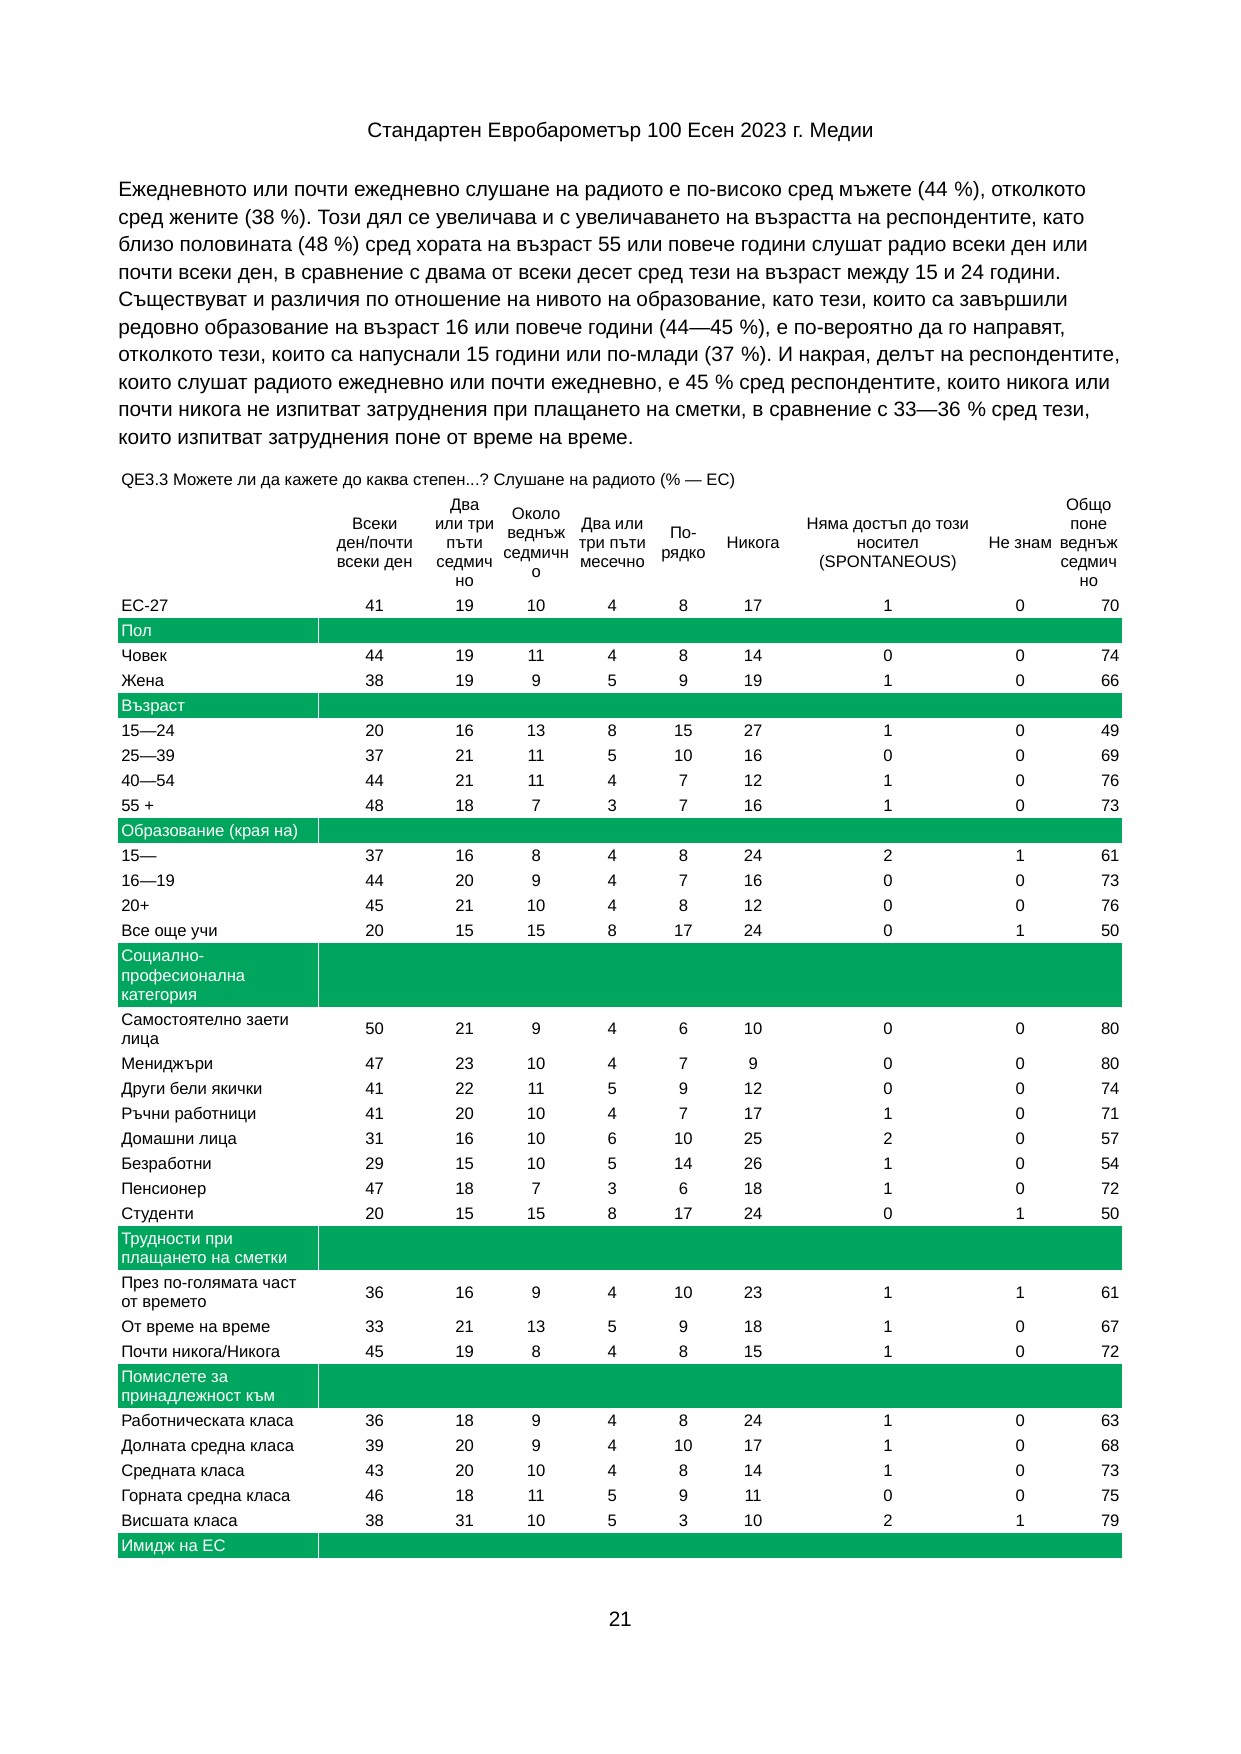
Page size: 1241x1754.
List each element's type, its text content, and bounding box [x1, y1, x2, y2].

table_cell 7 [498, 1176, 574, 1201]
table_cell 75 [1055, 1483, 1122, 1508]
table_cell 17 [716, 1433, 790, 1458]
table_cell Все още учи [118, 918, 318, 943]
table_cell Студенти [118, 1201, 318, 1226]
table_cell 10 [498, 1101, 574, 1126]
table_cell 17 [716, 1101, 790, 1126]
table_cell 4 [574, 868, 651, 893]
table_cell 1 [790, 1458, 985, 1483]
table_cell 14 [651, 1151, 716, 1176]
table_cell 9 [498, 1408, 574, 1433]
table_cell 27 [716, 718, 790, 743]
table_cell [1055, 1226, 1122, 1270]
table_cell 0 [985, 1408, 1055, 1433]
table_cell Възраст [118, 693, 318, 718]
table_cell 4 [574, 843, 651, 868]
table_cell 18 [716, 1176, 790, 1201]
table_cell [985, 1364, 1055, 1408]
table_cell 0 [790, 643, 985, 668]
table_cell 49 [1055, 718, 1122, 743]
table_cell 16 [716, 743, 790, 768]
table_cell 26 [716, 1151, 790, 1176]
table_cell 4 [574, 1339, 651, 1364]
table_cell 69 [1055, 743, 1122, 768]
table_cell 0 [985, 668, 1055, 693]
table_cell 0 [985, 1007, 1055, 1051]
table_cell Самостоятелно заети лица [118, 1007, 318, 1051]
table_cell 9 [498, 1270, 574, 1314]
table_cell 74 [1055, 1076, 1122, 1101]
table_cell Два или три пъти седмично [431, 492, 498, 593]
table_cell 48 [319, 793, 431, 818]
table_cell 1 [790, 1151, 985, 1176]
table_cell 45 [319, 893, 431, 918]
table_cell 0 [985, 593, 1055, 618]
table_cell 12 [716, 893, 790, 918]
table_cell 1 [790, 593, 985, 618]
table_cell Социално-професионална категория [118, 943, 318, 1007]
table_cell 0 [985, 1051, 1055, 1076]
table_cell 31 [319, 1126, 431, 1151]
table_cell [651, 618, 716, 643]
table_cell 14 [716, 1458, 790, 1483]
table_cell 76 [1055, 893, 1122, 918]
table_cell [985, 618, 1055, 643]
table_cell 9 [498, 868, 574, 893]
table_cell [319, 618, 431, 643]
table_cell [574, 818, 651, 843]
table_cell [716, 818, 790, 843]
table_cell 1 [985, 843, 1055, 868]
table_cell 73 [1055, 793, 1122, 818]
table_cell [319, 1533, 431, 1558]
table_cell 1 [790, 1433, 985, 1458]
table_cell [574, 618, 651, 643]
table_cell 4 [574, 643, 651, 668]
table_cell 20+ [118, 893, 318, 918]
table_cell [431, 1533, 498, 1558]
table_cell 11 [498, 743, 574, 768]
table_cell 10 [651, 1126, 716, 1151]
table_cell 1 [985, 1508, 1055, 1533]
table_cell 18 [716, 1314, 790, 1339]
table_cell 23 [431, 1051, 498, 1076]
table_cell [790, 943, 985, 1007]
table_cell 0 [790, 893, 985, 918]
table_cell 1 [790, 718, 985, 743]
table_cell 9 [651, 1076, 716, 1101]
table_cell 13 [498, 1314, 574, 1339]
table_cell [790, 618, 985, 643]
table_cell 16 [431, 1270, 498, 1314]
table_cell 0 [985, 1339, 1055, 1364]
table_cell 10 [716, 1508, 790, 1533]
table_cell 14 [716, 643, 790, 668]
table_cell 44 [319, 868, 431, 893]
table_cell 6 [651, 1176, 716, 1201]
table_cell 11 [716, 1483, 790, 1508]
table_cell 61 [1055, 843, 1122, 868]
table_cell 1 [790, 668, 985, 693]
table_cell 18 [431, 1176, 498, 1201]
table_cell 8 [574, 718, 651, 743]
table_cell [1055, 943, 1122, 1007]
table_cell 9 [651, 668, 716, 693]
table_cell 20 [319, 1201, 431, 1226]
table_cell 43 [319, 1458, 431, 1483]
table_cell 0 [985, 1314, 1055, 1339]
table_cell 11 [498, 1076, 574, 1101]
table_cell 0 [790, 918, 985, 943]
table_cell 67 [1055, 1314, 1122, 1339]
table_cell Около веднъж седмично [498, 492, 574, 593]
table_cell 20 [431, 1458, 498, 1483]
table_cell 4 [574, 1433, 651, 1458]
table_cell 40—54 [118, 768, 318, 793]
table_cell 16—19 [118, 868, 318, 893]
table_cell 36 [319, 1408, 431, 1433]
table_cell [651, 1533, 716, 1558]
table_cell 7 [651, 1101, 716, 1126]
table_cell 50 [1055, 918, 1122, 943]
table_cell 0 [985, 1433, 1055, 1458]
table_cell 36 [319, 1270, 431, 1314]
table_cell 10 [651, 1433, 716, 1458]
table_cell 11 [498, 1483, 574, 1508]
table_cell 10 [651, 1270, 716, 1314]
table_cell 10 [716, 1007, 790, 1051]
table_cell Общо поне веднъж седмично [1055, 492, 1122, 593]
table_cell 17 [651, 918, 716, 943]
table_cell ЕС-27 [118, 593, 318, 618]
table_cell [574, 693, 651, 718]
table_cell 57 [1055, 1126, 1122, 1151]
table_cell 3 [651, 1508, 716, 1533]
table_cell Домашни лица [118, 1126, 318, 1151]
table_cell [498, 693, 574, 718]
table_cell 4 [574, 768, 651, 793]
table_cell 9 [498, 1007, 574, 1051]
table_cell [498, 943, 574, 1007]
table_cell 4 [574, 1458, 651, 1483]
table_cell [790, 1533, 985, 1558]
table_cell 16 [431, 1126, 498, 1151]
table_cell [651, 1364, 716, 1408]
table_cell През по-голямата част от времето [118, 1270, 318, 1314]
table_cell 15 [498, 918, 574, 943]
table_cell 10 [498, 1151, 574, 1176]
table_cell 12 [716, 1076, 790, 1101]
table_cell 5 [574, 668, 651, 693]
table_cell 2 [790, 1126, 985, 1151]
table_cell 20 [319, 718, 431, 743]
table_cell 80 [1055, 1007, 1122, 1051]
table_cell Висшата класа [118, 1508, 318, 1533]
table_cell 8 [651, 1458, 716, 1483]
table_cell Образование (края на) [118, 818, 318, 843]
table_cell 20 [431, 1433, 498, 1458]
table_cell 1 [985, 918, 1055, 943]
table_cell 5 [574, 1151, 651, 1176]
table_cell 8 [651, 893, 716, 918]
table_cell 25 [716, 1126, 790, 1151]
table_cell 4 [574, 1408, 651, 1433]
table_cell [985, 943, 1055, 1007]
table_cell 23 [716, 1270, 790, 1314]
table_cell 24 [716, 843, 790, 868]
table_cell 19 [431, 643, 498, 668]
table_cell 10 [498, 1508, 574, 1533]
table_cell 10 [651, 743, 716, 768]
table_cell 11 [498, 768, 574, 793]
table_cell 0 [985, 868, 1055, 893]
table_cell 10 [498, 1051, 574, 1076]
table_cell [498, 1364, 574, 1408]
table_cell 22 [431, 1076, 498, 1101]
table_cell 0 [985, 1076, 1055, 1101]
table_cell 0 [790, 1007, 985, 1051]
table_cell [716, 1226, 790, 1270]
table_cell 63 [1055, 1408, 1122, 1433]
table_cell 8 [651, 1339, 716, 1364]
table_cell 7 [651, 768, 716, 793]
table_cell 24 [716, 918, 790, 943]
table_cell 16 [716, 868, 790, 893]
table_cell 50 [319, 1007, 431, 1051]
table_cell 1 [985, 1201, 1055, 1226]
table_cell 72 [1055, 1339, 1122, 1364]
table_cell 1 [790, 793, 985, 818]
table_cell 0 [985, 1151, 1055, 1176]
table_cell Два или три пъти месечно [574, 492, 651, 593]
table_cell [651, 1226, 716, 1270]
table_cell 41 [319, 1076, 431, 1101]
table_cell [1055, 1364, 1122, 1408]
table_cell 0 [790, 868, 985, 893]
table_cell 0 [985, 643, 1055, 668]
table_cell Няма достъп до този носител (SPONTANEOUS) [790, 492, 985, 593]
table_cell Всеки ден/почти всеки ден [319, 492, 431, 593]
table_cell 7 [651, 868, 716, 893]
table_cell 4 [574, 893, 651, 918]
table_cell 0 [790, 1076, 985, 1101]
table_cell 24 [716, 1408, 790, 1433]
table_cell 15 [716, 1339, 790, 1364]
table_cell 1 [985, 1270, 1055, 1314]
table_cell [790, 1364, 985, 1408]
table_cell [431, 693, 498, 718]
table_cell Безработни [118, 1151, 318, 1176]
table_cell [319, 943, 431, 1007]
table_cell 19 [431, 593, 498, 618]
table_cell Помислете за принадлежност към [118, 1364, 318, 1408]
table_cell 1 [790, 1339, 985, 1364]
table_cell [574, 1533, 651, 1558]
table_cell 0 [985, 1101, 1055, 1126]
table_cell 16 [431, 718, 498, 743]
table_cell 10 [498, 893, 574, 918]
table_cell 70 [1055, 593, 1122, 618]
table_cell 21 [431, 1314, 498, 1339]
table_cell По-рядко [651, 492, 716, 593]
table_cell 33 [319, 1314, 431, 1339]
table_cell Долната средна класа [118, 1433, 318, 1458]
table_cell 79 [1055, 1508, 1122, 1533]
table_cell [790, 693, 985, 718]
table_cell 9 [716, 1051, 790, 1076]
table_cell 0 [985, 1483, 1055, 1508]
table_cell 9 [498, 668, 574, 693]
table_cell [651, 943, 716, 1007]
table_cell [1055, 818, 1122, 843]
table_cell 15 [431, 1151, 498, 1176]
table_cell [498, 1226, 574, 1270]
table_cell 1 [790, 1176, 985, 1201]
table_cell 41 [319, 1101, 431, 1126]
table_cell 18 [431, 1408, 498, 1433]
table_cell Пол [118, 618, 318, 643]
table_cell 0 [985, 1458, 1055, 1483]
table_cell 6 [651, 1007, 716, 1051]
table_cell 4 [574, 1270, 651, 1314]
table_cell [1055, 693, 1122, 718]
table_cell [716, 693, 790, 718]
table_cell [319, 818, 431, 843]
table_cell [574, 1226, 651, 1270]
table_cell [498, 818, 574, 843]
table_cell [985, 1533, 1055, 1558]
table_cell 8 [651, 1408, 716, 1433]
table_header QE3.3 Можете ли да кажете до каква степен...? Слушане на радиото (% — ЕС) [118, 467, 985, 492]
table_cell 68 [1055, 1433, 1122, 1458]
table_cell Горната средна класа [118, 1483, 318, 1508]
table_cell 17 [651, 1201, 716, 1226]
table_cell 29 [319, 1151, 431, 1176]
table_cell 1 [790, 1408, 985, 1433]
table_cell [1055, 1533, 1122, 1558]
table_cell 18 [431, 793, 498, 818]
table_cell 8 [651, 593, 716, 618]
table_cell 0 [790, 1051, 985, 1076]
table_cell 21 [431, 893, 498, 918]
table_cell 1 [790, 768, 985, 793]
table_cell 25—39 [118, 743, 318, 768]
table_cell 0 [985, 768, 1055, 793]
table_cell 73 [1055, 868, 1122, 893]
table_cell Жена [118, 668, 318, 693]
table_cell [498, 1533, 574, 1558]
table_cell 15 [651, 718, 716, 743]
table_cell 0 [985, 1126, 1055, 1151]
table_cell 17 [716, 593, 790, 618]
table_cell 15 [498, 1201, 574, 1226]
table_cell [716, 1533, 790, 1558]
table_cell 4 [574, 1051, 651, 1076]
table_cell 12 [716, 768, 790, 793]
table_cell 45 [319, 1339, 431, 1364]
table_cell Ръчни работници [118, 1101, 318, 1126]
table_cell 0 [985, 718, 1055, 743]
table_cell 9 [651, 1483, 716, 1508]
table_cell 0 [985, 1176, 1055, 1201]
table_cell 0 [790, 1201, 985, 1226]
table_cell 19 [431, 668, 498, 693]
table_cell 8 [651, 843, 716, 868]
table_cell Работническата класа [118, 1408, 318, 1433]
table_cell 0 [985, 793, 1055, 818]
table_cell [651, 818, 716, 843]
table_cell 73 [1055, 1458, 1122, 1483]
table_cell [790, 818, 985, 843]
table_cell Човек [118, 643, 318, 668]
table_cell [431, 818, 498, 843]
table_cell 19 [716, 668, 790, 693]
table_cell 44 [319, 768, 431, 793]
table_cell [574, 1364, 651, 1408]
table_cell 3 [574, 1176, 651, 1201]
table_cell 21 [431, 1007, 498, 1051]
table_cell 9 [498, 1433, 574, 1458]
table_cell 20 [319, 918, 431, 943]
table_cell 54 [1055, 1151, 1122, 1176]
table_cell 1 [790, 1314, 985, 1339]
table_cell 0 [790, 1483, 985, 1508]
table_cell 10 [498, 1458, 574, 1483]
table_cell [431, 618, 498, 643]
table_cell [431, 943, 498, 1007]
table_cell [431, 1364, 498, 1408]
table_cell 38 [319, 668, 431, 693]
table_cell 55 + [118, 793, 318, 818]
table_cell 4 [574, 593, 651, 618]
table_cell 13 [498, 718, 574, 743]
table_cell 37 [319, 843, 431, 868]
table_cell 8 [574, 918, 651, 943]
table_cell Мениджъри [118, 1051, 318, 1076]
table_cell 8 [651, 643, 716, 668]
table_cell 8 [498, 843, 574, 868]
table_cell 2 [790, 1508, 985, 1533]
table_cell [985, 693, 1055, 718]
table_cell 74 [1055, 643, 1122, 668]
table_cell 50 [1055, 1201, 1122, 1226]
table_cell [431, 1226, 498, 1270]
table_cell 1 [790, 1270, 985, 1314]
table_cell 66 [1055, 668, 1122, 693]
table_cell 0 [790, 743, 985, 768]
table_cell 44 [319, 643, 431, 668]
table_cell Никога [716, 492, 790, 593]
table_cell 76 [1055, 768, 1122, 793]
table_cell 0 [985, 743, 1055, 768]
table_cell [319, 693, 431, 718]
table_cell 71 [1055, 1101, 1122, 1126]
table_cell [1055, 618, 1122, 643]
table_cell Почти никога/Никога [118, 1339, 318, 1364]
table_cell 15 [431, 1201, 498, 1226]
table_cell 6 [574, 1126, 651, 1151]
table_cell 46 [319, 1483, 431, 1508]
table_cell 1 [790, 1101, 985, 1126]
table_cell 4 [574, 1007, 651, 1051]
table_cell 7 [651, 793, 716, 818]
table_cell Трудности при плащането на сметки [118, 1226, 318, 1270]
table_cell 41 [319, 593, 431, 618]
table_cell Не знам [985, 492, 1055, 593]
table_cell 11 [498, 643, 574, 668]
table_cell 15— [118, 843, 318, 868]
table_cell 19 [431, 1339, 498, 1364]
table_cell Други бели якички [118, 1076, 318, 1101]
table_cell 7 [651, 1051, 716, 1076]
table_cell 21 [431, 743, 498, 768]
table_cell 5 [574, 743, 651, 768]
table_cell 21 [431, 768, 498, 793]
table_cell [651, 693, 716, 718]
table_cell 20 [431, 868, 498, 893]
table_cell Пенсионер [118, 1176, 318, 1201]
table_cell 39 [319, 1433, 431, 1458]
table_cell 20 [431, 1101, 498, 1126]
table_cell 10 [498, 593, 574, 618]
text Ежедневното или почти ежедневно слушане на радиото е по-високо сред мъжете (44 %), отколкото сред жените (38 %). Този дял се увеличава и с увеличаването на възрастта на респондентите, като близо половината (48 %) сред хората на възраст 55 или повече години слушат радио всеки ден или почти всеки ден, в сравнение с двама от всеки десет сред тези на възраст между 15 и 24 години. Съществуват и различия по отношение на нивото на образование, като тези, които са завършили редовно образование на възраст 16 или повече години (44—45 %), е по-вероятно да го направят, отколкото тези, които са напуснали 15 години или по-млади (37 %). И накрая, делът на респондентите, които слушат радиото ежедневно или почти ежедневно, е 45 % сред респондентите, които никога или почти никога не изпитват затруднения при плащането на сметки, в сравнение с 33—36 % сред тези, които изпитват затруднения поне от време на време. [118, 177, 1122, 448]
table_cell [985, 1226, 1055, 1270]
table_cell 61 [1055, 1270, 1122, 1314]
table_cell [716, 618, 790, 643]
table_cell 9 [651, 1314, 716, 1339]
table_cell [985, 818, 1055, 843]
table_cell [716, 1364, 790, 1408]
table_cell 47 [319, 1176, 431, 1201]
table_cell 15 [431, 918, 498, 943]
table_cell 8 [574, 1201, 651, 1226]
table_cell 3 [574, 793, 651, 818]
table_cell 4 [574, 1101, 651, 1126]
table_cell 5 [574, 1076, 651, 1101]
table_cell 5 [574, 1508, 651, 1533]
table_cell 2 [790, 843, 985, 868]
table_cell 38 [319, 1508, 431, 1533]
table_cell 31 [431, 1508, 498, 1533]
table_cell От време на време [118, 1314, 318, 1339]
table_cell 5 [574, 1483, 651, 1508]
table_cell [118, 492, 318, 593]
table_cell 72 [1055, 1176, 1122, 1201]
table_cell Средната класа [118, 1458, 318, 1483]
table_cell 10 [498, 1126, 574, 1151]
table_cell 16 [431, 843, 498, 868]
table_cell [790, 1226, 985, 1270]
table_cell 47 [319, 1051, 431, 1076]
table_cell 7 [498, 793, 574, 818]
table_cell [716, 943, 790, 1007]
table_header [1055, 467, 1122, 492]
table_header [985, 467, 1055, 492]
table_cell 15—24 [118, 718, 318, 743]
table_cell Имидж на ЕС [118, 1533, 318, 1558]
table_cell 5 [574, 1314, 651, 1339]
table_cell 37 [319, 743, 431, 768]
table_cell 0 [985, 893, 1055, 918]
table_cell 8 [498, 1339, 574, 1364]
table_cell [319, 1364, 431, 1408]
table_cell [319, 1226, 431, 1270]
table_cell 18 [431, 1483, 498, 1508]
table_cell [498, 618, 574, 643]
table_cell 16 [716, 793, 790, 818]
table_cell 24 [716, 1201, 790, 1226]
table_cell [574, 943, 651, 1007]
table_cell 80 [1055, 1051, 1122, 1076]
